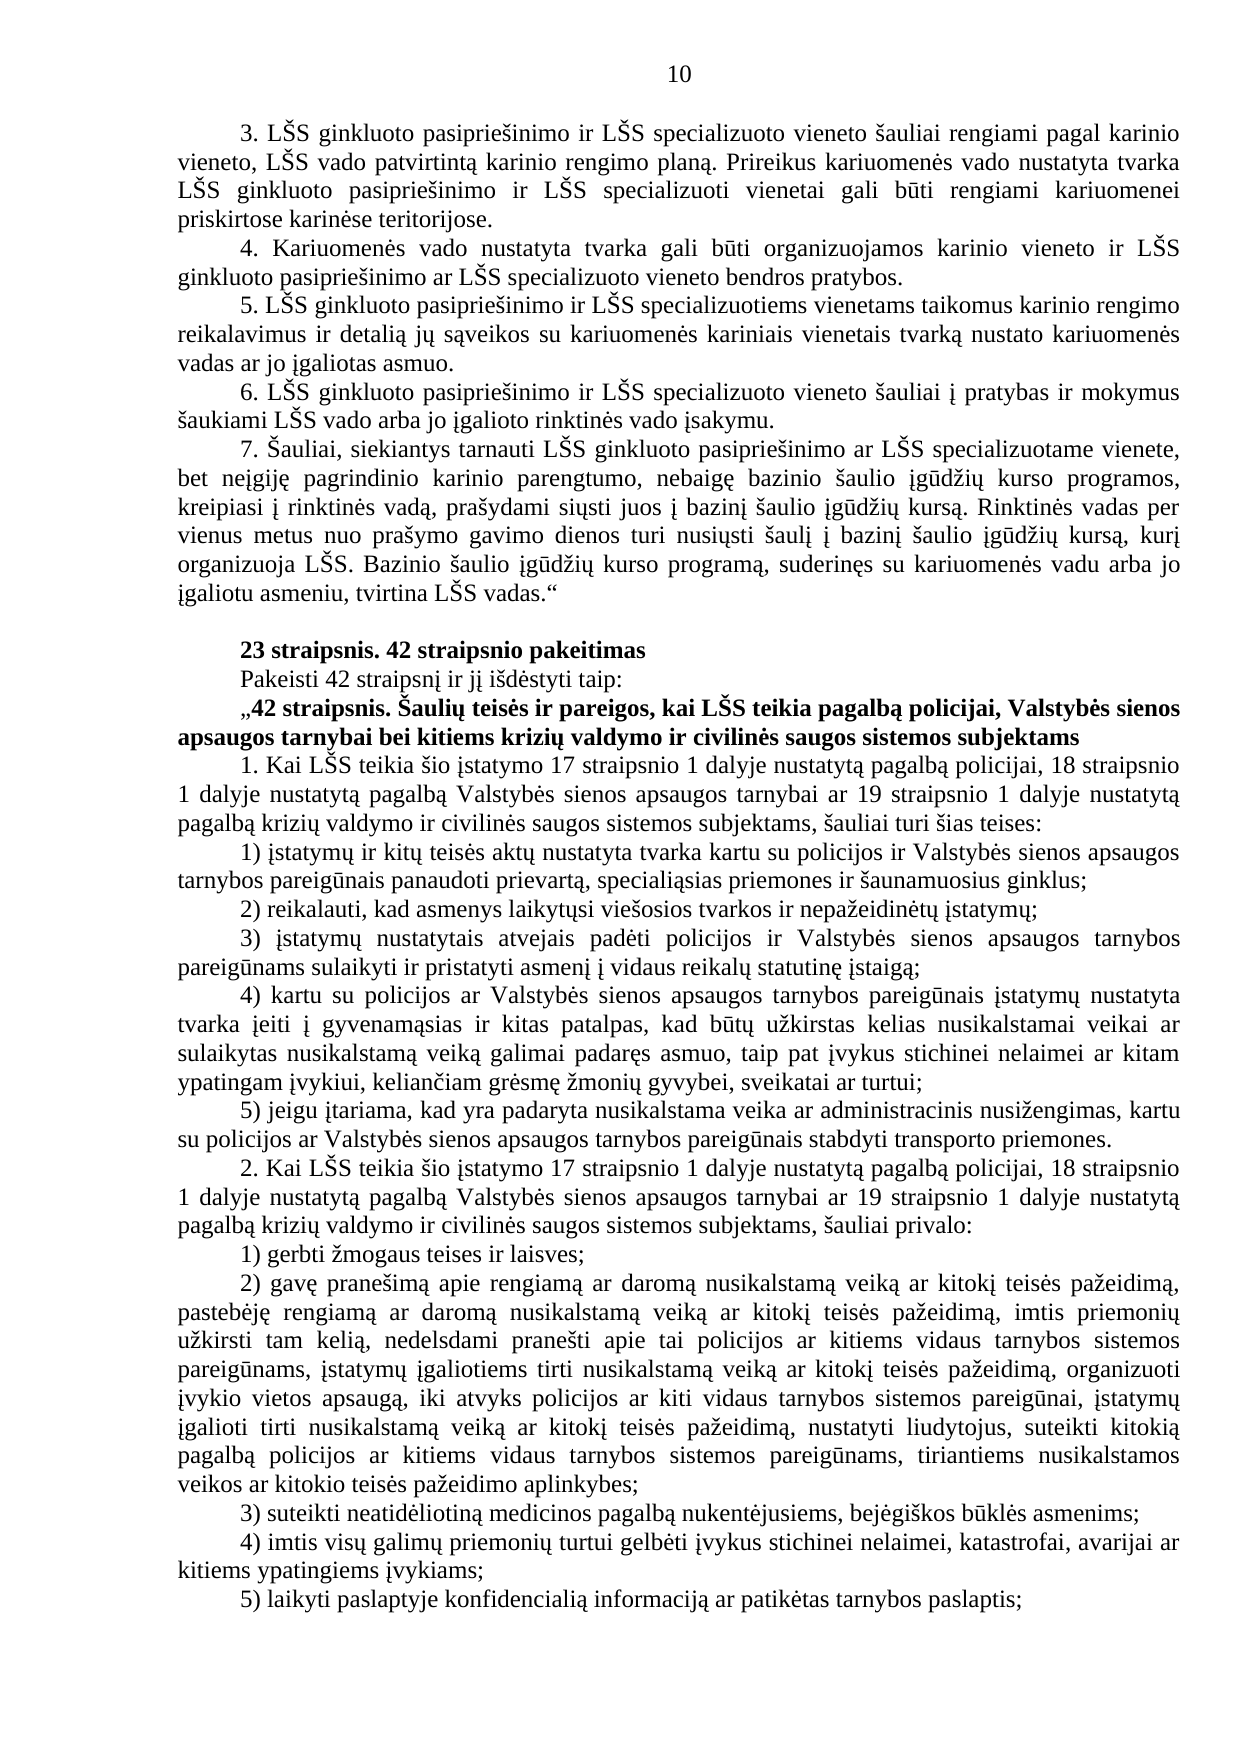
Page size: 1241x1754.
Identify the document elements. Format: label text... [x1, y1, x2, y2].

text 3) suteikti neatidėliotiną medicinos pagalbą nukentėjusiems, bejėgiškos būklės asmenims; [177, 1498, 1181, 1527]
text 7. Šauliai, siekiantys tarnauti LŠS ginkluoto pasipriešinimo ar LŠS specializuotame vienete, bet neįgiję pagrindinio karinio parengtumo, nebaigę bazinio šaulio įgūdžių kurso programos, kreipiasi į rinktinės vadą, prašydami siųsti juos į bazinį šaulio įgūdžių kursą. Rinktinės vadas per vienus metus nuo prašymo gavimo dienos turi nusiųsti šaulį į bazinį šaulio įgūdžių kursą, kurį organizuoja LŠS. Bazinio šaulio įgūdžių kurso programą, suderinęs su kariuomenės vadu arba jo įgaliotu asmeniu, tvirtina LŠS vadas.“ [177, 434, 1181, 607]
text 4. Kariuomenės vado nustatyta tvarka gali būti organizuojamos karinio vieneto ir LŠS ginkluoto pasipriešinimo ar LŠS specializuoto vieneto bendros pratybos. [177, 233, 1181, 291]
text 2) reikalauti, kad asmenys laikytųsi viešosios tvarkos ir nepažeidinėtų įstatymų; [177, 894, 1181, 923]
text 6. LŠS ginkluoto pasipriešinimo ir LŠS specializuoto vieneto šauliai į pratybas ir mokymus šaukiami LŠS vado arba jo įgalioto rinktinės vado įsakymu. [177, 377, 1181, 434]
text 3) įstatymų nustatytais atvejais padėti policijos ir Valstybės sienos apsaugos tarnybos pareigūnams sulaikyti ir pristatyti asmenį į vidaus reikalų statutinę įstaigą; [177, 923, 1181, 981]
text 5) laikyti paslaptyje konfidencialią informaciją ar patikėtas tarnybos paslaptis; [177, 1584, 1181, 1613]
text 23 straipsnis. 42 straipsnio pakeitimas [177, 636, 1181, 664]
text 4) imtis visų galimų priemonių turtui gelbėti įvykus stichinei nelaimei, katastrofai, avarijai ar kitiems ypatingiems įvykiams; [177, 1527, 1181, 1584]
text „42 straipsnis. Šaulių teisės ir pareigos, kai LŠS teikia pagalbą policijai, Valstybės sienos apsaugos tarnybai bei kitiems krizių valdymo ir civilinės saugos sistemos subjektams [177, 693, 1181, 751]
text 2. Kai LŠS teikia šio įstatymo 17 straipsnio 1 dalyje nustatytą pagalbą policijai, 18 straipsnio 1 dalyje nustatytą pagalbą Valstybės sienos apsaugos tarnybai ar 19 straipsnio 1 dalyje nustatytą pagalbą krizių valdymo ir civilinės saugos sistemos subjektams, šauliai privalo: [177, 1153, 1181, 1239]
text 4) kartu su policijos ar Valstybės sienos apsaugos tarnybos pareigūnais įstatymų nustatyta tvarka įeiti į gyvenamąsias ir kitas patalpas, kad būtų užkirstas kelias nusikalstamai veikai ar sulaikytas nusikalstamą veiką galimai padaręs asmuo, taip pat įvykus stichinei nelaimei ar kitam ypatingam įvykiui, keliančiam grėsmę žmonių gyvybei, sveikatai ar turtui; [177, 981, 1181, 1096]
text Pakeisti 42 straipsnį ir jį išdėstyti taip: [177, 664, 1181, 693]
text 5. LŠS ginkluoto pasipriešinimo ir LŠS specializuotiems vienetams taikomus karinio rengimo reikalavimus ir detalią jų sąveikos su kariuomenės kariniais vienetais tvarką nustato kariuomenės vadas ar jo įgaliotas asmuo. [177, 291, 1181, 377]
text 1) įstatymų ir kitų teisės aktų nustatyta tvarka kartu su policijos ir Valstybės sienos apsaugos tarnybos pareigūnais panaudoti prievartą, specialiąsias priemones ir šaunamuosius ginklus; [177, 837, 1181, 894]
text 1) gerbti žmogaus teises ir laisves; [177, 1239, 1181, 1268]
text 5) jeigu įtariama, kad yra padaryta nusikalstama veika ar administracinis nusižengimas, kartu su policijos ar Valstybės sienos apsaugos tarnybos pareigūnais stabdyti transporto priemones. [177, 1096, 1181, 1153]
text 3. LŠS ginkluoto pasipriešinimo ir LŠS specializuoto vieneto šauliai rengiami pagal karinio vieneto, LŠS vado patvirtintą karinio rengimo planą. Prireikus kariuomenės vado nustatyta tvarka LŠS ginkluoto pasipriešinimo ir LŠS specializuoti vienetai gali būti rengiami kariuomenei priskirtose karinėse teritorijose. [177, 118, 1181, 233]
text 1. Kai LŠS teikia šio įstatymo 17 straipsnio 1 dalyje nustatytą pagalbą policijai, 18 straipsnio 1 dalyje nustatytą pagalbą Valstybės sienos apsaugos tarnybai ar 19 straipsnio 1 dalyje nustatytą pagalbą krizių valdymo ir civilinės saugos sistemos subjektams, šauliai turi šias teises: [177, 751, 1181, 837]
text 2) gavę pranešimą apie rengiamą ar daromą nusikalstamą veiką ar kitokį teisės pažeidimą, pastebėję rengiamą ar daromą nusikalstamą veiką ar kitokį teisės pažeidimą, imtis priemonių užkirsti tam kelią, nedelsdami pranešti apie tai policijos ar kitiems vidaus tarnybos sistemos pareigūnams, įstatymų įgaliotiems tirti nusikalstamą veiką ar kitokį teisės pažeidimą, organizuoti įvykio vietos apsaugą, iki atvyks policijos ar kiti vidaus tarnybos sistemos pareigūnai, įstatymų įgalioti tirti nusikalstamą veiką ar kitokį teisės pažeidimą, nustatyti liudytojus, suteikti kitokią pagalbą policijos ar kitiems vidaus tarnybos sistemos pareigūnams, tiriantiems nusikalstamos veikos ar kitokio teisės pažeidimo aplinkybes; [177, 1268, 1181, 1498]
